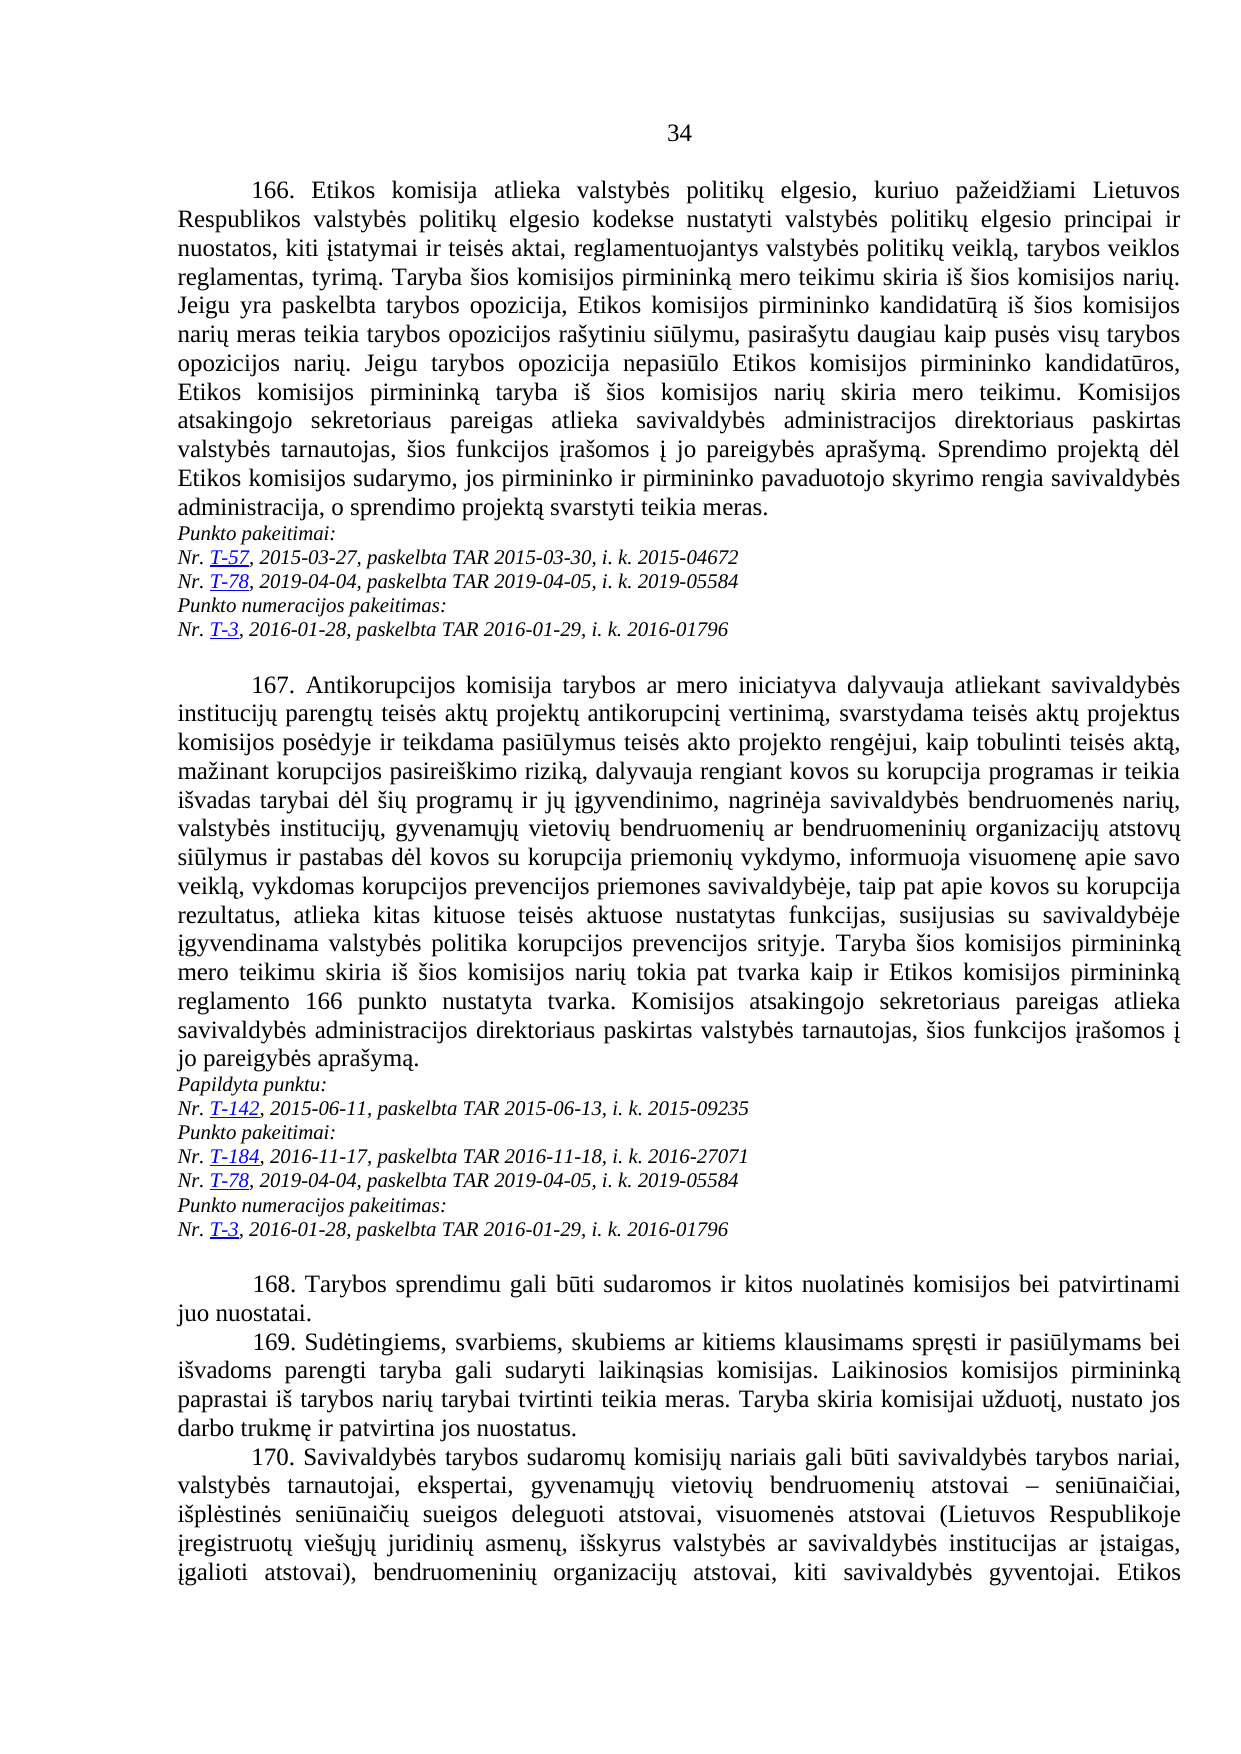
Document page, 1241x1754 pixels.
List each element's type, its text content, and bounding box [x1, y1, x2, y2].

text Nr. T-184, 2016-11-17, paskelbta TAR 2016-11-18, i. k. 2016-27071 [177, 1144, 1181, 1168]
text Nr. T-3, 2016-01-28, paskelbta TAR 2016-01-29, i. k. 2016-01796 [177, 617, 1181, 641]
text 169. Sudėtingiems, svarbiems, skubiems ar kitiems klausimams spręsti ir pasiūlymams bei išvadoms parengti taryba gali sudaryti laikinąsias komisijas. Laikinosios komisijos pirmininką paprastai iš tarybos narių tarybai tvirtinti teikia meras. Taryba skiria komisijai užduotį, nustato jos darbo trukmę ir patvirtina jos nuostatus. [177, 1327, 1181, 1442]
text Nr. T-57, 2015-03-27, paskelbta TAR 2015-03-30, i. k. 2015-04672 [177, 545, 1181, 569]
text 166. Etikos komisija atlieka valstybės politikų elgesio, kuriuo pažeidžiami Lietuvos Respublikos valstybės politikų elgesio kodekse nustatyti valstybės politikų elgesio principai ir nuostatos, kiti įstatymai ir teisės aktai, reglamentuojantys valstybės politikų veiklą, tarybos veiklos reglamentas, tyrimą. Taryba šios komisijos pirmininką mero teikimu skiria iš šios komisijos narių. Jeigu yra paskelbta tarybos opozicija, Etikos komisijos pirmininko kandidatūrą iš šios komisijos narių meras teikia tarybos opozicijos rašytiniu siūlymu, pasirašytu daugiau kaip pusės visų tarybos opozicijos narių. Jeigu tarybos opozicija nepasiūlo Etikos komisijos pirmininko kandidatūros, Etikos komisijos pirmininką taryba iš šios komisijos narių skiria mero teikimu. Komisijos atsakingojo sekretoriaus pareigas atlieka savivaldybės administracijos direktoriaus paskirtas valstybės tarnautojas, šios funkcijos įrašomos į jo pareigybės aprašymą. Sprendimo projektą dėl Etikos komisijos sudarymo, jos pirmininko ir pirmininko pavaduotojo skyrimo rengia savivaldybės administracija, o sprendimo projektą svarstyti teikia meras. [177, 176, 1181, 521]
text Punkto pakeitimai: [177, 521, 1181, 545]
text Papildyta punktu: [177, 1072, 1181, 1096]
text Nr. T-78, 2019-04-04, paskelbta TAR 2019-04-05, i. k. 2019-05584 [177, 569, 1181, 593]
text 170. Savivaldybės tarybos sudaromų komisijų nariais gali būti savivaldybės tarybos nariai, valstybės tarnautojai, ekspertai, gyvenamųjų vietovių bendruomenių atstovai – seniūnaičiai, išplėstinės seniūnaičių sueigos deleguoti atstovai, visuomenės atstovai (Lietuvos Respublikoje įregistruotų viešųjų juridinių asmenų, išskyrus valstybės ar savivaldybės institucijas ar įstaigas, įgalioti atstovai), bendruomeninių organizacijų atstovai, kiti savivaldybės gyventojai. Etikos [177, 1442, 1181, 1586]
text Nr. T-142, 2015-06-11, paskelbta TAR 2015-06-13, i. k. 2015-09235 [177, 1096, 1181, 1120]
text Punkto numeracijos pakeitimas: [177, 593, 1181, 617]
text Punkto pakeitimai: [177, 1120, 1181, 1144]
text Nr. T-78, 2019-04-04, paskelbta TAR 2019-04-05, i. k. 2019-05584 [177, 1168, 1181, 1192]
text Punkto numeracijos pakeitimas: [177, 1192, 1181, 1217]
text Nr. T-3, 2016-01-28, paskelbta TAR 2016-01-29, i. k. 2016-01796 [177, 1217, 1181, 1241]
text 167. Antikorupcijos komisija tarybos ar mero iniciatyva dalyvauja atliekant savivaldybės institucijų parengtų teisės aktų projektų antikorupcinį vertinimą, svarstydama teisės aktų projektus komisijos posėdyje ir teikdama pasiūlymus teisės akto projekto rengėjui, kaip tobulinti teisės aktą, mažinant korupcijos pasireiškimo riziką, dalyvauja rengiant kovos su korupcija programas ir teikia išvadas tarybai dėl šių programų ir jų įgyvendinimo, nagrinėja savivaldybės bendruomenės narių, valstybės institucijų, gyvenamųjų vietovių bendruomenių ar bendruomeninių organizacijų atstovų siūlymus ir pastabas dėl kovos su korupcija priemonių vykdymo, informuoja visuomenę apie savo veiklą, vykdomas korupcijos prevencijos priemones savivaldybėje, taip pat apie kovos su korupcija rezultatus, atlieka kitas kituose teisės aktuose nustatytas funkcijas, susijusias su savivaldybėje įgyvendinama valstybės politika korupcijos prevencijos srityje. Taryba šios komisijos pirmininką mero teikimu skiria iš šios komisijos narių tokia pat tvarka kaip ir Etikos komisijos pirmininką reglamento 166 punkto nustatyta tvarka. Komisijos atsakingojo sekretoriaus pareigas atlieka savivaldybės administracijos direktoriaus paskirtas valstybės tarnautojas, šios funkcijos įrašomos į jo pareigybės aprašymą. [177, 670, 1181, 1072]
text 168. Tarybos sprendimu gali būti sudaromos ir kitos nuolatinės komisijos bei patvirtinami juo nuostatai. [177, 1269, 1181, 1327]
